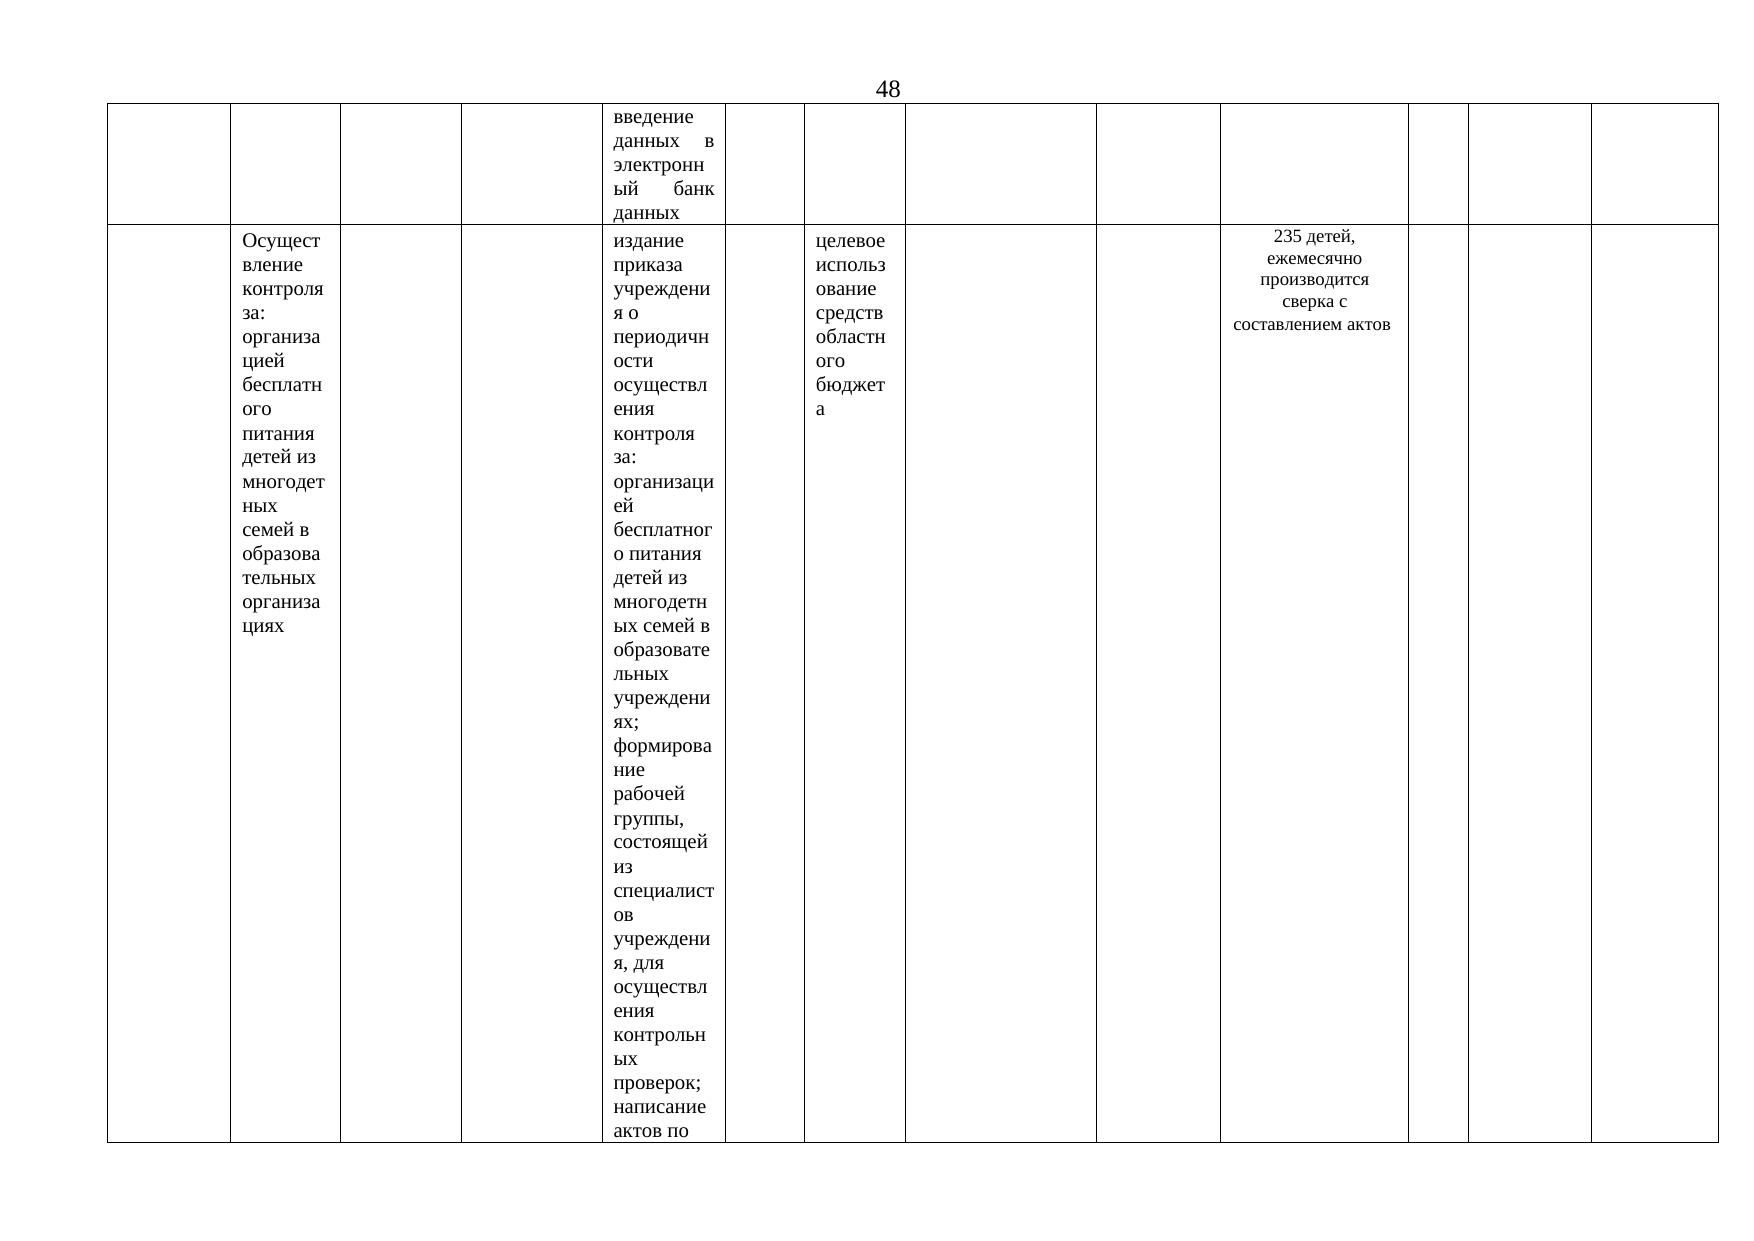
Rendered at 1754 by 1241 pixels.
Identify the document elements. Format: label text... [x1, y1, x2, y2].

table_cell [231, 104, 340, 224]
table_cell [108, 225, 230, 1142]
table_cell целевое использование средств областного бюджета [805, 225, 905, 1142]
table_cell [805, 104, 905, 224]
table_cell [1592, 104, 1718, 224]
table_cell [1469, 225, 1591, 1142]
table_cell [462, 104, 602, 224]
table_cell [462, 225, 602, 1142]
table_cell [726, 104, 804, 224]
table_cell 235 детей, ежемесячно производится сверка с составлением актов [1221, 225, 1408, 1142]
table_cell введение данных в электронный банк данных [603, 104, 725, 224]
table_cell [906, 104, 1096, 224]
table_cell [1592, 225, 1718, 1142]
table_cell [1097, 225, 1220, 1142]
table_cell [341, 225, 461, 1142]
table_cell [1097, 104, 1220, 224]
table_cell [108, 104, 230, 224]
table_cell [1409, 225, 1468, 1142]
table_cell Осуществление контроля за: организацией бесплатного питания детей из многодетных семей в образовательных организациях [231, 225, 340, 1142]
table_cell [1221, 104, 1408, 224]
table_cell [1409, 104, 1468, 224]
table_cell [1469, 104, 1591, 224]
table_cell [906, 225, 1096, 1142]
table_cell [726, 225, 804, 1142]
table_cell издание приказа учреждения о периодичности осуществления контроля за: организацией бесплатного питания детей из многодетных семей в образовательных учреждениях; формирование рабочей группы, состоящей из специалистов учреждения, для осуществления контрольных проверок; написание актов по [603, 225, 725, 1142]
table_cell [341, 104, 461, 224]
